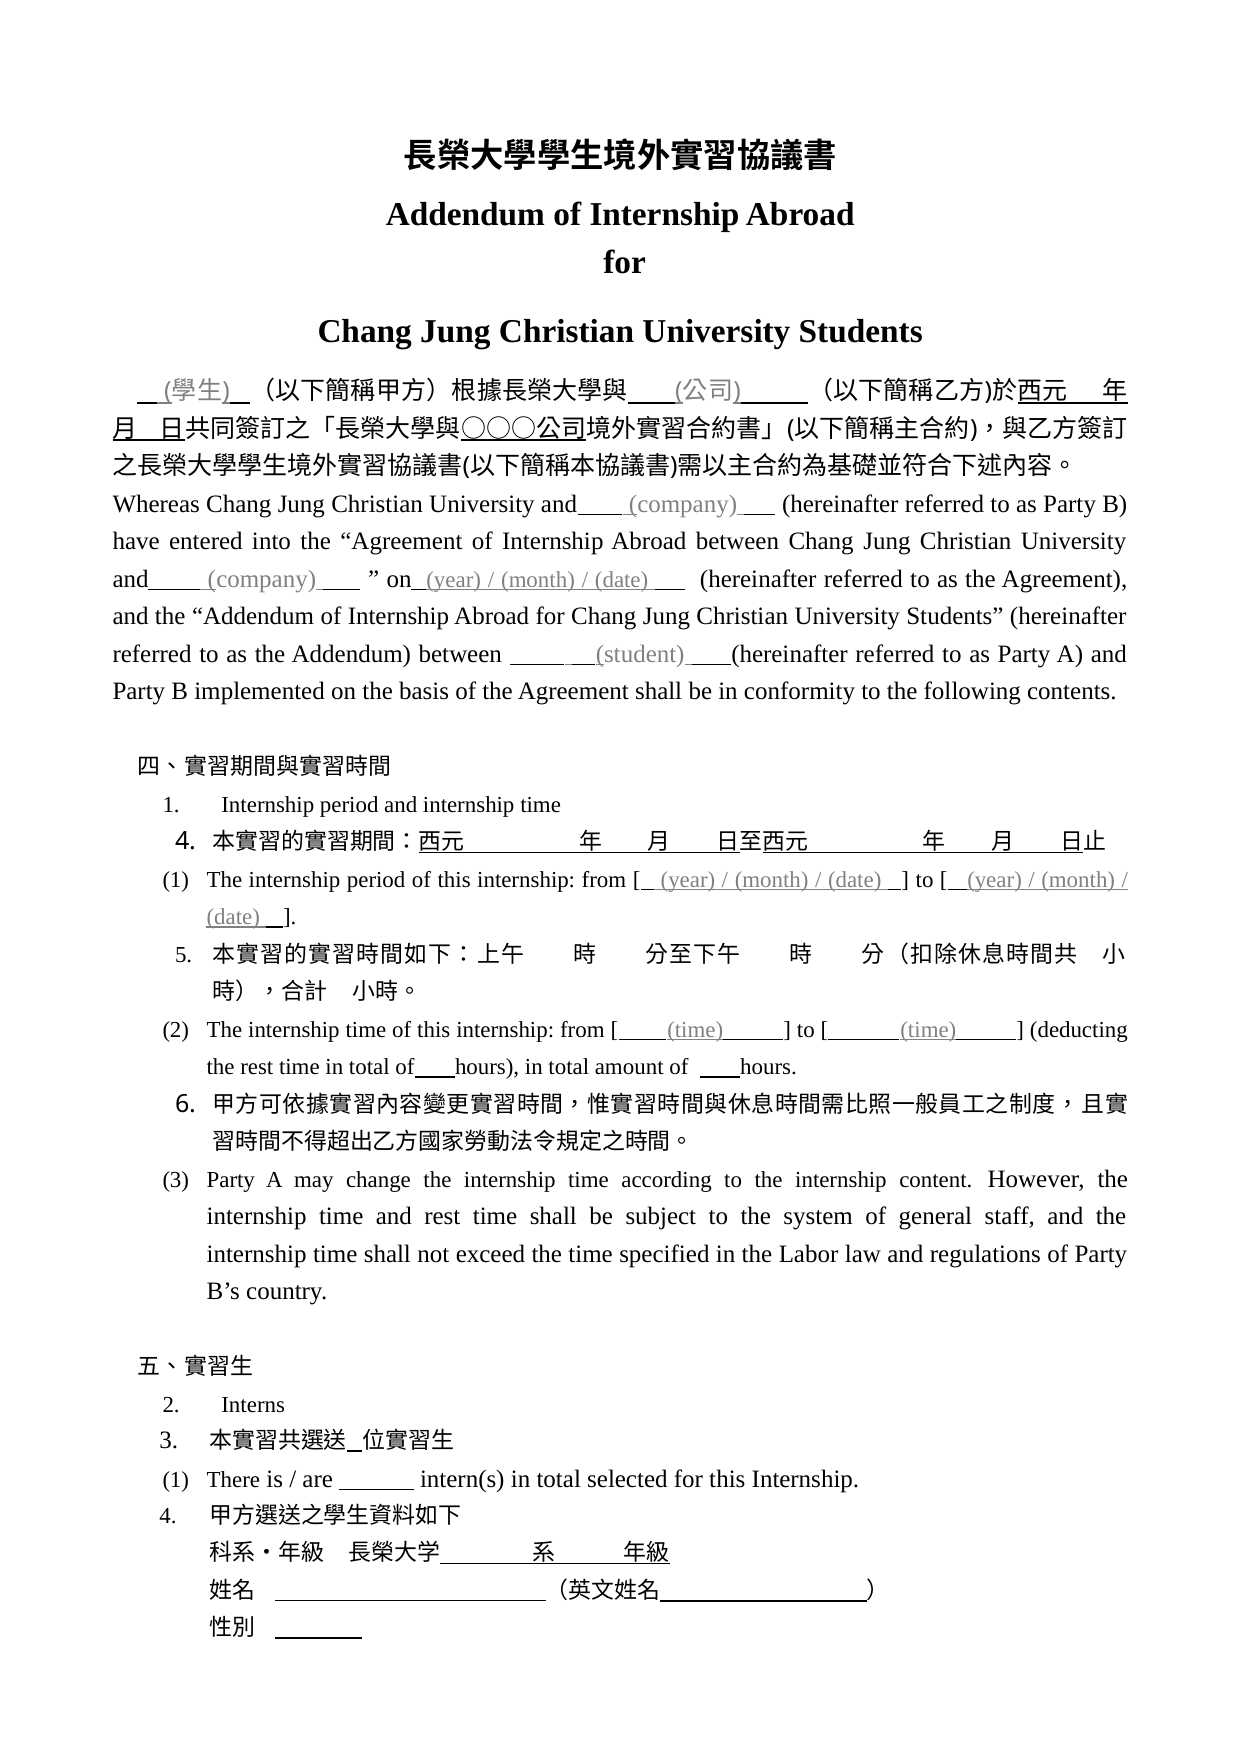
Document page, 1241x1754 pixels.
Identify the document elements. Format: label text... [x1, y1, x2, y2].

list 本實習共選送 位實習生 [159, 1420, 1128, 1457]
text Whereas Chang Jung Christian University and (company) (hereinafter referred to as Party B) have entered into the “Agreement of Internship Abroad between Chang Jung Christian University and (company) ” on (year) / (month) / (date) (hereinafter referred to as the Agreement), and the “Addendum of Internship Abroad for Chang Jung Christian University Students” (hereinafter referred to as the Addendum) between (student) (hereinafter referred to as Party A) and Party B implemented on the basis of the Agreement shall be in conformity to the following contents. [112, 482, 1128, 707]
list 性別 [209, 1607, 1128, 1645]
list 姓名 （英文姓名 ） [209, 1570, 1128, 1607]
list Party A may change the internship time according to the internship content. However, the internship time and rest time shall be subject to the system of general staff, and the internship time shall not exceed the time specified in the Labor law and regulations of Party B’s country. [162, 1157, 1128, 1307]
list The internship period of this internship: from [ (year) / (month) / (date) ] to [ (year) / (month) / (date) ]. [162, 857, 1128, 932]
text (學生) （以下簡稱甲方）根據長榮大學與 (公司) （以下簡稱乙方)於西元 年 月 日共同簽訂之「長榮大學與○○○公司境外實習合約書」(以下簡稱主合約)，與乙方簽訂之長榮大學學生境外實習協議書(以下簡稱本協議書)需以主合約為基礎並符合下述內容。 [112, 370, 1128, 482]
text 長榮大學學生境外實習協議書 [112, 134, 1128, 176]
list 甲方選送之學生資料如下 [159, 1495, 1128, 1532]
list 實習期間與實習時間 [138, 745, 1128, 782]
list 甲方可依據實習內容變更實習時間，惟實習時間與休息時間需比照一般員工之制度，且實習時間不得超出乙方國家勞動法令規定之時間。 [175, 1082, 1128, 1157]
text Addendum of Internship Abroad [112, 195, 1128, 233]
text Chang Jung Christian University Students [112, 309, 1128, 351]
list 實習生 [138, 1345, 1128, 1382]
list Internship period and internship time [162, 782, 1128, 820]
list 本實習的實習期間：西元 年 月 日至西元 年 月 日止 [175, 820, 1128, 857]
list 科系・年級 長榮大学 系 年級 [209, 1532, 1128, 1570]
list 本實習的實習時間如下：上午 時 分至下午 時 分（扣除休息時間共 小時），合計 小時。 [175, 932, 1128, 1007]
list There is / are intern(s) in total selected for this Internship. [162, 1457, 1128, 1495]
list Interns [162, 1382, 1128, 1420]
text for [112, 243, 1128, 281]
list The internship time of this internship: from [ (time) ] to [ (time) ] (deducting the rest time in total of hours), in total amount of hours. [162, 1007, 1128, 1082]
